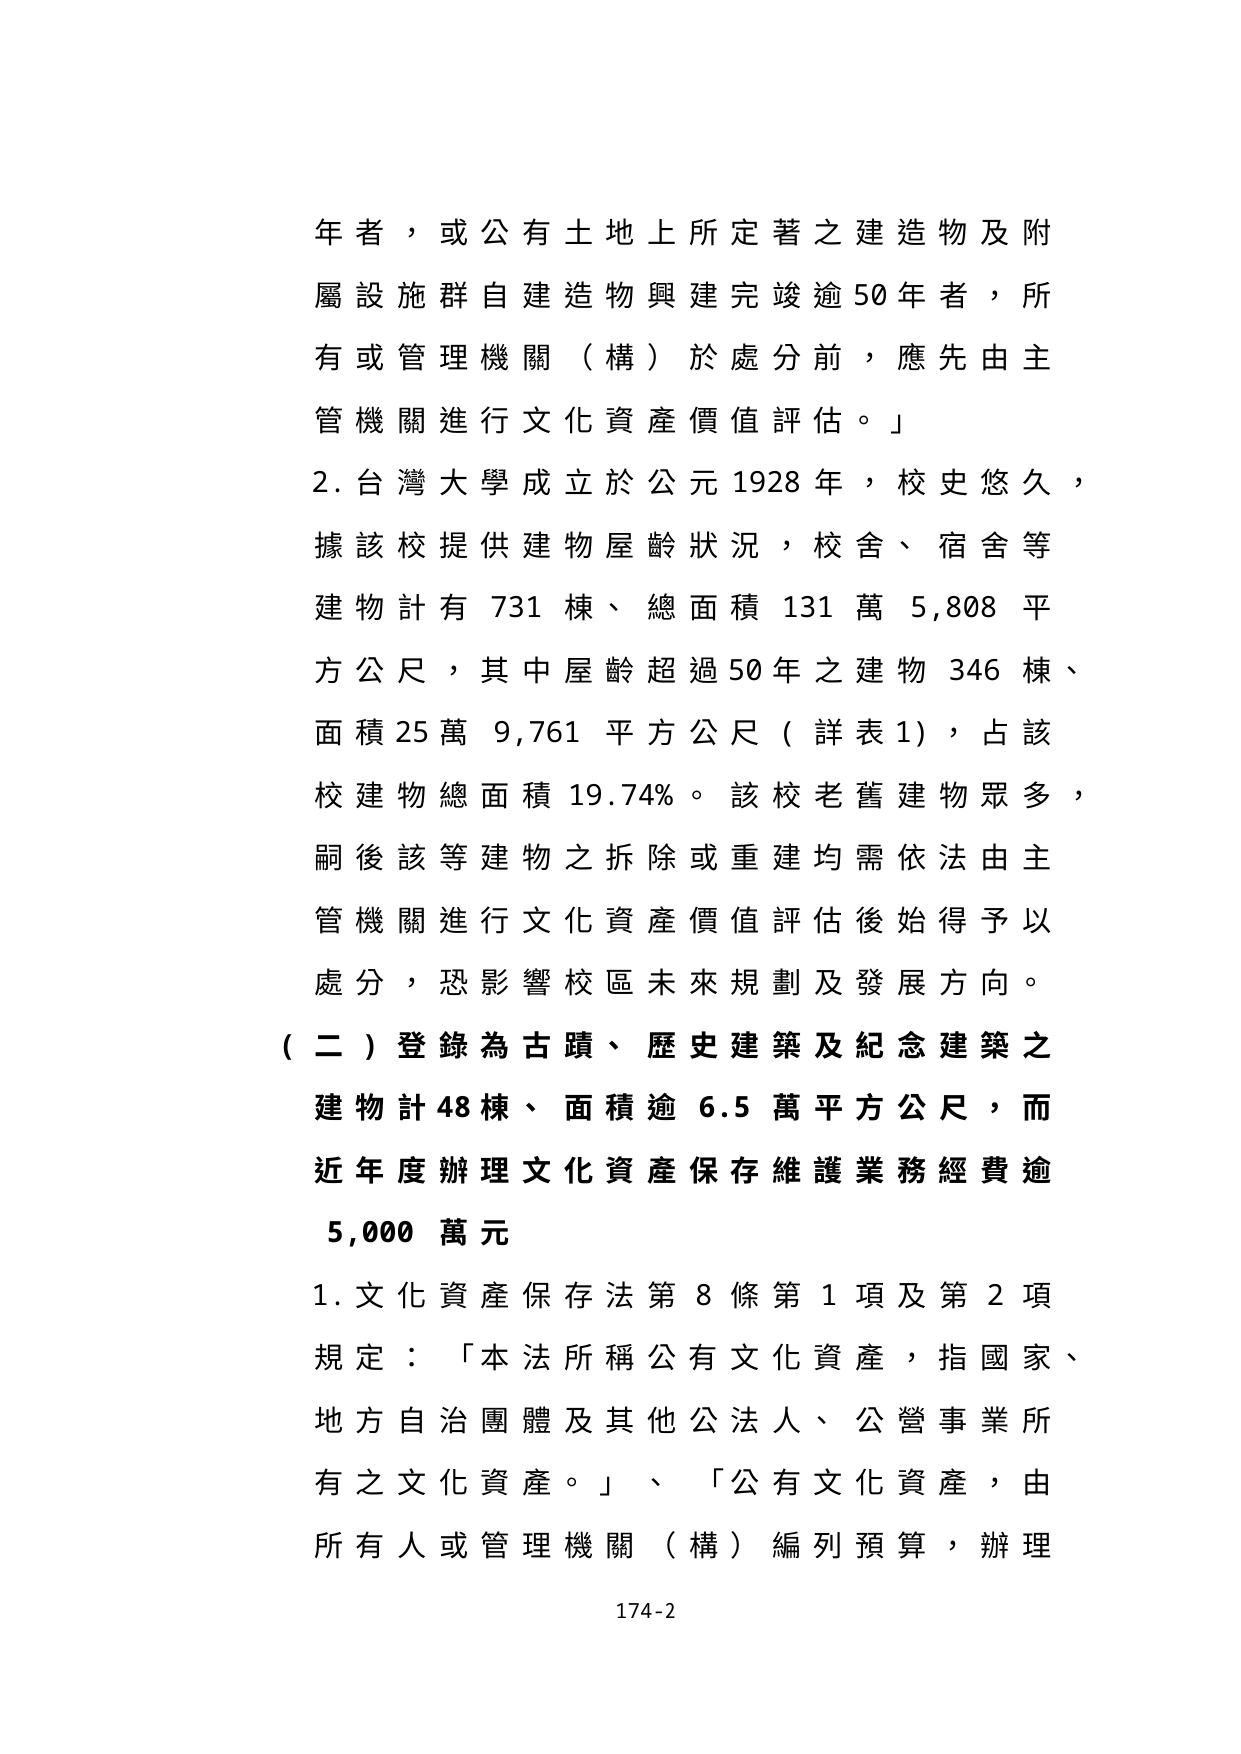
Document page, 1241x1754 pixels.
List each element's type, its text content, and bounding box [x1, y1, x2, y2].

text 1.文化資產保存法第8條第1項及第2項規定：「本法所稱公有文化資產，指國家、地方自治團體及其他公法人、公營事業所有之文化資產。」、「公有文化資產，由所有人或管理機關（構）編列預算，辦理保存、修復及管理維護。主管機關於必要時，得予以補助。」爰台灣大學建物如登錄為古蹟、歷史建物及紀念建築者，依法需編列管理維護相關預算。 [271, 1252, 1058, 1564]
text (二)登錄為古蹟、歷史建築及紀念建築之建物計48棟、面積逾6.5萬平方公尺，而近年度辦理文化資產保存維護業務經費逾5,000萬元 [242, 1002, 1058, 1252]
text 2.台灣大學成立於公元1928年，校史悠久，據該校提供建物屋齡狀況，校舍、宿舍等建物計有731棟、總面積131萬5,808平方公尺，其中屋齡超過50年之建物346棟、面積25萬9,761平方公尺(詳表1)，占該校建物總面積19.74%。該校老舊建物眾多，嗣後該等建物之拆除或重建均需依法由主管機關進行文化資產價值評估後始得予以處分，恐影響校區未來規劃及發展方向。 [271, 439, 1058, 1002]
text 年者，或公有土地上所定著之建造物及附屬設施群自建造物興建完竣逾50年者，所有或管理機關（構）於處分前，應先由主管機關進行文化資產價值評估。」 [271, 189, 1058, 439]
